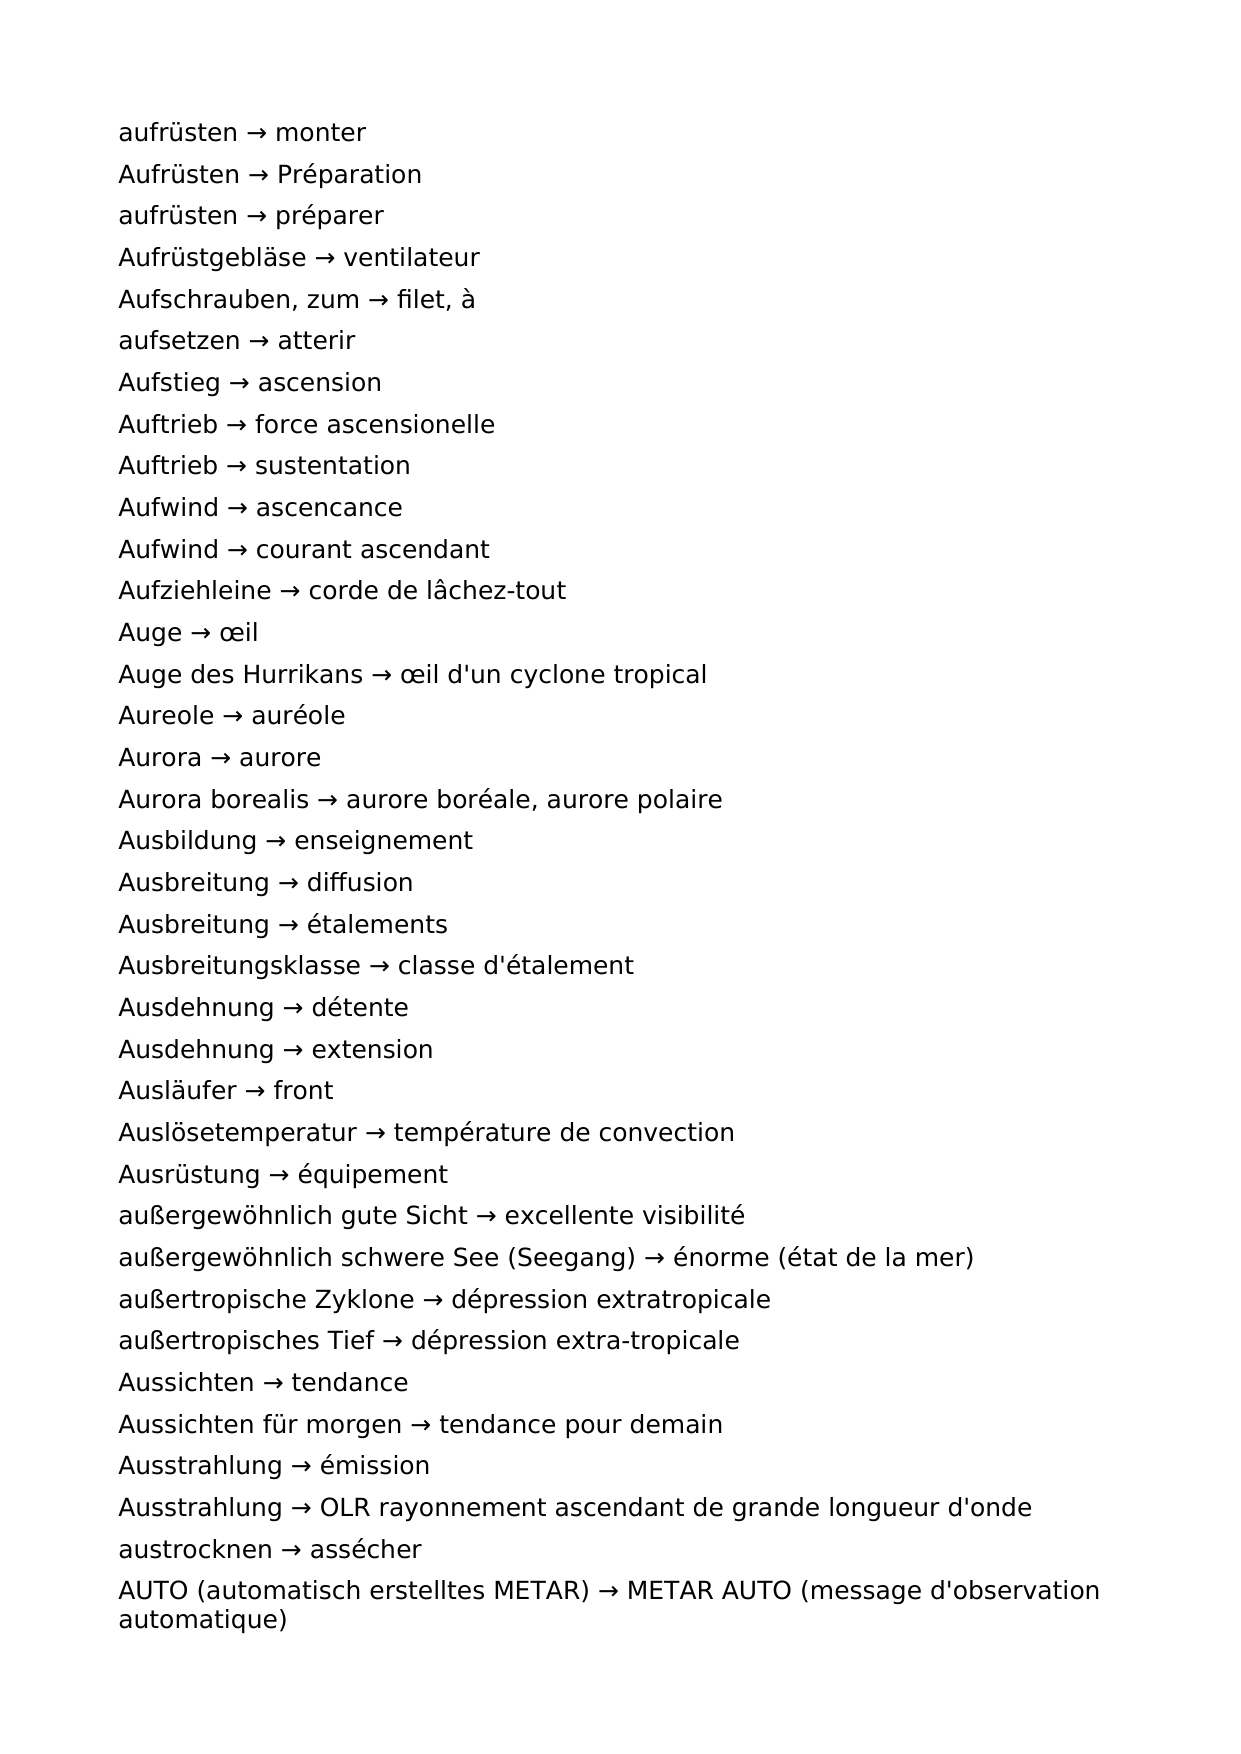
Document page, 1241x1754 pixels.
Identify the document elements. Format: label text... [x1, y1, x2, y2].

text austrocknen → assécher [118, 1535, 1122, 1564]
text Auge → œil [118, 618, 1122, 647]
text außertropische Zyklone → dépression extratropicale [118, 1285, 1122, 1314]
text aufrüsten → monter [118, 118, 1122, 147]
text Ausbreitungsklasse → classe d'étalement [118, 951, 1122, 981]
text außertropisches Tief → dépression extra-tropicale [118, 1326, 1122, 1356]
text AUTO (automatisch erstelltes METAR) → METAR AUTO (message d'observation automatique) [118, 1576, 1122, 1635]
text Aussichten → tendance [118, 1368, 1122, 1397]
text Ausdehnung → extension [118, 1035, 1122, 1064]
text Ausbreitung → diffusion [118, 868, 1122, 897]
text außergewöhnlich gute Sicht → excellente visibilité [118, 1201, 1122, 1231]
text Aurora borealis → aurore boréale, aurore polaire [118, 785, 1122, 814]
text Ausstrahlung → OLR rayonnement ascendant de grande longueur d'onde [118, 1493, 1122, 1522]
text Ausrüstung → équipement [118, 1160, 1122, 1189]
text Aufrüsten → Préparation [118, 160, 1122, 189]
text Aufstieg → ascension [118, 368, 1122, 397]
text Auslösetemperatur → température de convection [118, 1118, 1122, 1147]
text Aufrüstgebläse → ventilateur [118, 243, 1122, 272]
text Ausbreitung → étalements [118, 910, 1122, 939]
text Aufschrauben, zum → filet, à [118, 285, 1122, 314]
text Auftrieb → force ascensionelle [118, 410, 1122, 439]
text Aufwind → ascencance [118, 493, 1122, 522]
text Auge des Hurrikans → œil d'un cyclone tropical [118, 660, 1122, 689]
text Aufziehleine → corde de lâchez-tout [118, 576, 1122, 606]
text Aufwind → courant ascendant [118, 535, 1122, 564]
text Aureole → auréole [118, 701, 1122, 731]
text Aurora → aurore [118, 743, 1122, 772]
text aufsetzen → atterir [118, 326, 1122, 356]
text Auftrieb → sustentation [118, 451, 1122, 481]
text Ausbildung → enseignement [118, 826, 1122, 856]
text aufrüsten → préparer [118, 201, 1122, 231]
text Ausläufer → front [118, 1076, 1122, 1106]
text Aussichten für morgen → tendance pour demain [118, 1410, 1122, 1439]
text außergewöhnlich schwere See (Seegang) → énorme (état de la mer) [118, 1243, 1122, 1272]
text Ausdehnung → détente [118, 993, 1122, 1022]
text Ausstrahlung → émission [118, 1451, 1122, 1481]
